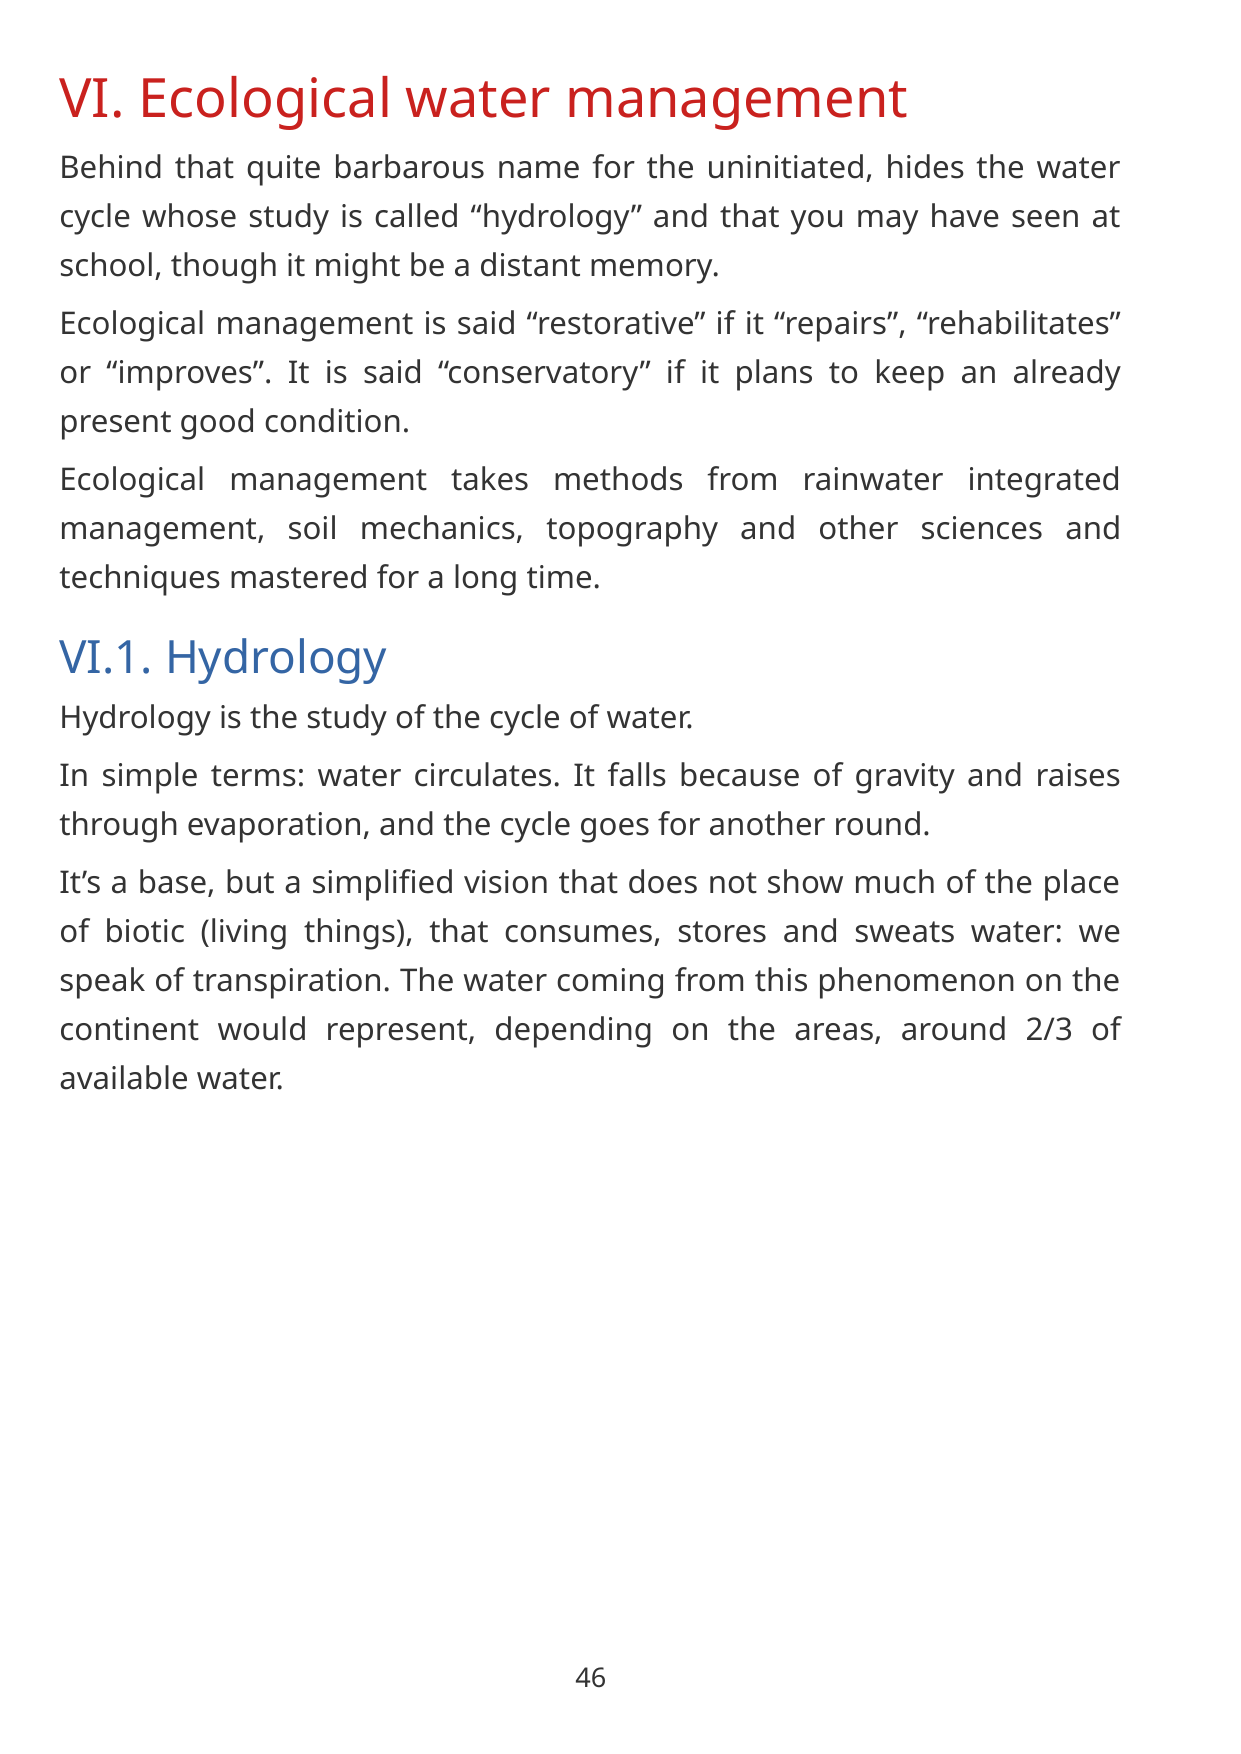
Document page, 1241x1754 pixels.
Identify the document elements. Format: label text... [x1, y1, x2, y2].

text Hydrology is the study of the cycle of water. [59, 695, 1122, 738]
text Ecological management is said “restorative” if it “repairs”, “rehabilitates” or “improves”. It is said “conservatory” if it plans to keep an already present good condition. [59, 301, 1122, 441]
text Ecological management takes methods from rainwater integrated management, soil mechanics, topography and other sciences and techniques mastered for a long time. [59, 457, 1122, 597]
text Behind that quite barbarous name for the uninitiated, hides the water cycle whose study is called “hydrology” and that you may have seen at school, though it might be a distant memory. [59, 145, 1122, 286]
subtitle Ecological water management [59, 59, 1122, 133]
subtitle Hydrology [59, 624, 1122, 687]
text It’s a base, but a simplified vision that does not show much of the place of biotic (living things), that consumes, stores and sweats water: we speak of transpiration. The water coming from this phenomenon on the continent would represent, depending on the areas, around 2/3 of available water. [59, 860, 1122, 1098]
text In simple terms: water circulates. It falls because of gravity and raises through evaporation, and the cycle goes for another round. [59, 753, 1122, 845]
